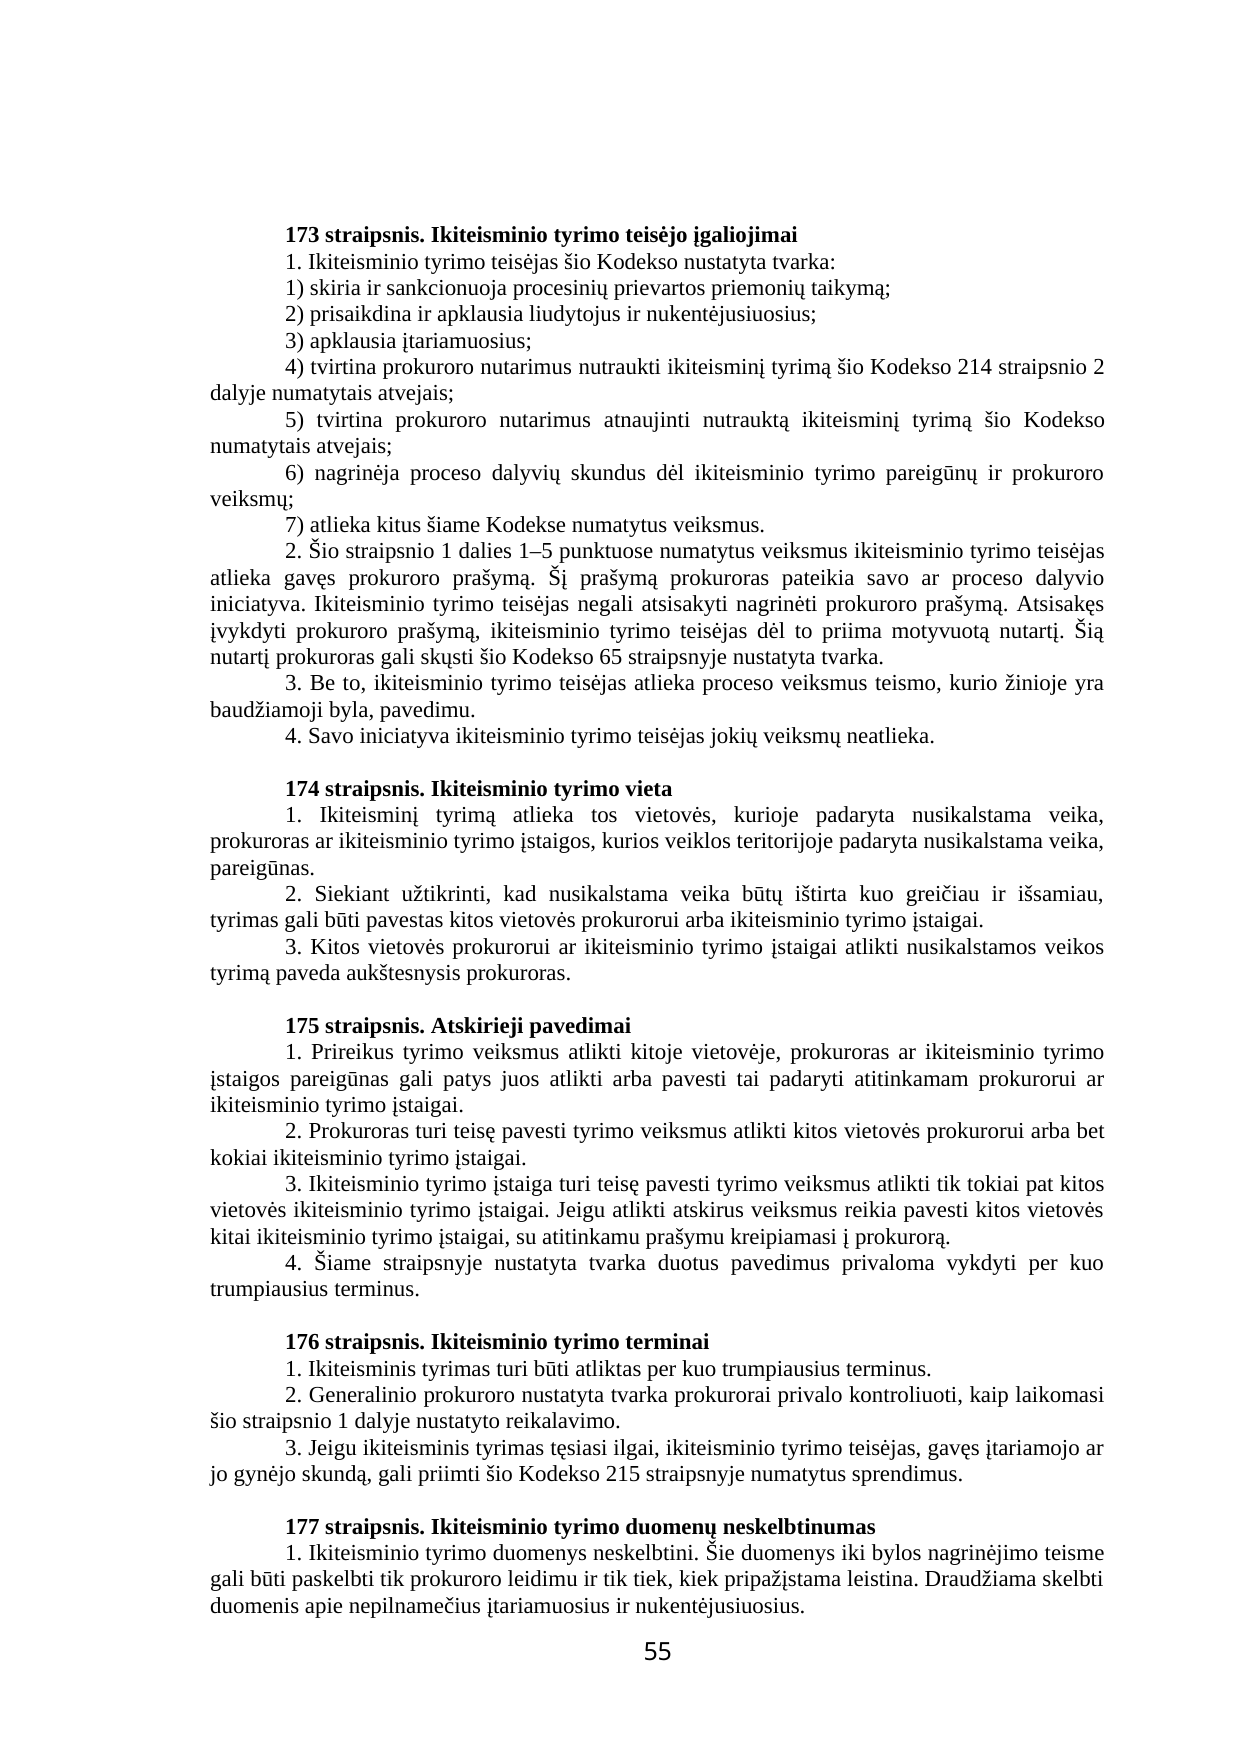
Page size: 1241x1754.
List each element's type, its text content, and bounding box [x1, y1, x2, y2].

text 1. Prireikus tyrimo veiksmus atlikti kitoje vietovėje, prokuroras ar ikiteisminio tyrimo įstaigos pareigūnas gali patys juos atlikti arba pavesti tai padaryti atitinkamam prokurorui ar ikiteisminio tyrimo įstaigai. [210, 1038, 1106, 1117]
text 2. Šio straipsnio 1 dalies 1–5 punktuose numatytus veiksmus ikiteisminio tyrimo teisėjas atlieka gavęs prokuroro prašymą. Šį prašymą prokuroras pateikia savo ar proceso dalyvio iniciatyva. Ikiteisminio tyrimo teisėjas negali atsisakyti nagrinėti prokuroro prašymą. Atsisakęs įvykdyti prokuroro prašymą, ikiteisminio tyrimo teisėjas dėl to priima motyvuotą nutartį. Šią nutartį prokuroras gali skųsti šio Kodekso 65 straipsnyje nustatyta tvarka. [210, 538, 1106, 669]
text 173 straipsnis. Ikiteisminio tyrimo teisėjo įgaliojimai [210, 221, 1106, 248]
text 6) nagrinėja proceso dalyvių skundus dėl ikiteisminio tyrimo pareigūnų ir prokuroro veiksmų; [210, 458, 1106, 511]
text 1) skiria ir sankcionuoja procesinių prievartos priemonių taikymą; [210, 274, 1106, 300]
text 1. Ikiteisminio tyrimo duomenys neskelbtini. Šie duomenys iki bylos nagrinėjimo teisme gali būti paskelbti tik prokuroro leidimu ir tik tiek, kiek pripažįstama leistina. Draudžiama skelbti duomenis apie nepilnamečius įtariamuosius ir nukentėjusiuosius. [210, 1539, 1106, 1618]
text 4) tvirtina prokuroro nutarimus nutraukti ikiteisminį tyrimą šio Kodekso 214 straipsnio 2 dalyje numatytais atvejais; [210, 353, 1106, 406]
text 3) apklausia įtariamuosius; [210, 327, 1106, 353]
text 4. Savo iniciatyva ikiteisminio tyrimo teisėjas jokių veiksmų neatlieka. [210, 722, 1106, 748]
text 1. Ikiteisminio tyrimo teisėjas šio Kodekso nustatyta tvarka: [210, 248, 1106, 274]
text 5) tvirtina prokuroro nutarimus atnaujinti nutrauktą ikiteisminį tyrimą šio Kodekso numatytais atvejais; [210, 406, 1106, 458]
text 7) atlieka kitus šiame Kodekse numatytus veiksmus. [210, 511, 1106, 538]
text 2. Prokuroras turi teisę pavesti tyrimo veiksmus atlikti kitos vietovės prokurorui arba bet kokiai ikiteisminio tyrimo įstaigai. [210, 1117, 1106, 1170]
text 4. Šiame straipsnyje nustatyta tvarka duotus pavedimus privaloma vykdyti per kuo trumpiausius terminus. [210, 1249, 1106, 1302]
text 175 straipsnis. Atskirieji pavedimai [210, 1012, 1106, 1038]
text 1. Ikiteisminis tyrimas turi būti atliktas per kuo trumpiausius terminus. [210, 1354, 1106, 1381]
text 174 straipsnis. Ikiteisminio tyrimo vieta [210, 775, 1106, 801]
text 3. Jeigu ikiteisminis tyrimas tęsiasi ilgai, ikiteisminio tyrimo teisėjas, gavęs įtariamojo ar jo gynėjo skundą, gali priimti šio Kodekso 215 straipsnyje numatytus sprendimus. [210, 1434, 1106, 1486]
text 176 straipsnis. Ikiteisminio tyrimo terminai [210, 1328, 1106, 1354]
text 1. Ikiteisminį tyrimą atlieka tos vietovės, kurioje padaryta nusikalstama veika, prokuroras ar ikiteisminio tyrimo įstaigos, kurios veiklos teritorijoje padaryta nusikalstama veika, pareigūnas. [210, 801, 1106, 880]
text 2) prisaikdina ir apklausia liudytojus ir nukentėjusiuosius; [210, 300, 1106, 327]
text 2. Siekiant užtikrinti, kad nusikalstama veika būtų ištirta kuo greičiau ir išsamiau, tyrimas gali būti pavestas kitos vietovės prokurorui arba ikiteisminio tyrimo įstaigai. [210, 880, 1106, 933]
text 3. Ikiteisminio tyrimo įstaiga turi teisę pavesti tyrimo veiksmus atlikti tik tokiai pat kitos vietovės ikiteisminio tyrimo įstaigai. Jeigu atlikti atskirus veiksmus reikia pavesti kitos vietovės kitai ikiteisminio tyrimo įstaigai, su atitinkamu prašymu kreipiamasi į prokurorą. [210, 1170, 1106, 1249]
text 2. Generalinio prokuroro nustatyta tvarka prokurorai privalo kontroliuoti, kaip laikomasi šio straipsnio 1 dalyje nustatyto reikalavimo. [210, 1381, 1106, 1434]
text 3. Kitos vietovės prokurorui ar ikiteisminio tyrimo įstaigai atlikti nusikalstamos veikos tyrimą paveda aukštesnysis prokuroras. [210, 933, 1106, 986]
text 177 straipsnis. Ikiteisminio tyrimo duomenų neskelbtinumas [210, 1513, 1106, 1539]
text 3. Be to, ikiteisminio tyrimo teisėjas atlieka proceso veiksmus teismo, kurio žinioje yra baudžiamoji byla, pavedimu. [210, 669, 1106, 722]
